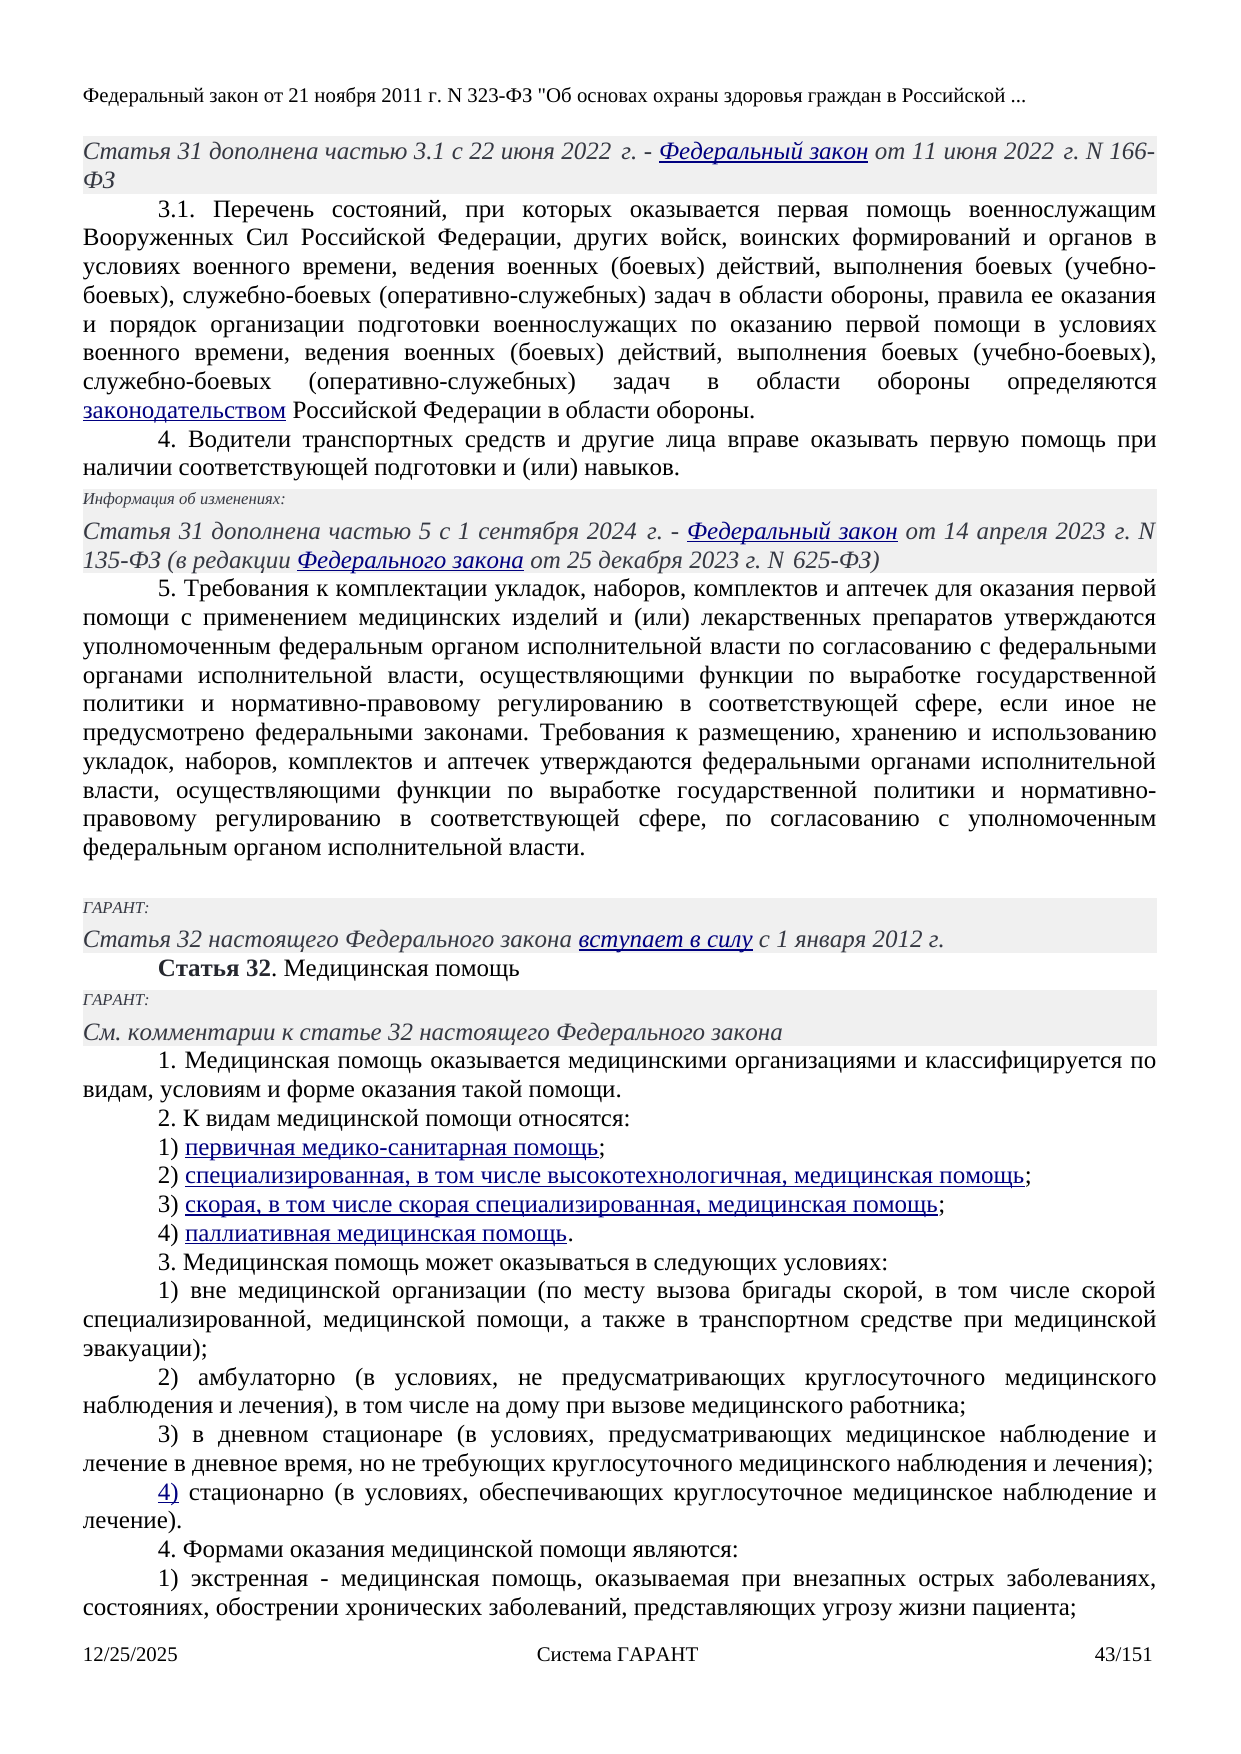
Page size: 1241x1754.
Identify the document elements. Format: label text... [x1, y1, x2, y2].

text 4) паллиативная медицинская помощь. [83, 1218, 1157, 1247]
text 3. Медицинская помощь может оказываться в следующих условиях: [83, 1247, 1157, 1276]
text 3) скорая, в том числе скорая специализированная, медицинская помощь; [83, 1189, 1157, 1218]
text 1) первичная медико-санитарная помощь; [83, 1132, 1157, 1161]
text 5. Требования к комплектации укладок, наборов, комплектов и аптечек для оказания первой помощи с применением медицинских изделий и (или) лекарственных препаратов утверждаются уполномоченным федеральным органом исполнительной власти по согласованию с федеральными органами исполнительной власти, осуществляющими функции по выработке государственной политики и нормативно-правовому регулированию в соответствующей сфере, если иное не предусмотрено федеральными законами. Требования к размещению, хранению и использованию укладок, наборов, комплектов и аптечек утверждаются федеральными органами исполнительной власти, осуществляющими функции по выработке государственной политики и нормативно-правовому регулированию в соответствующей сфере, по согласованию с уполномоченным федеральным органом исполнительной власти. [83, 573, 1157, 861]
text Статья 32. Медицинская помощь [158, 953, 1157, 982]
text 4) стационарно (в условиях, обеспечивающих круглосуточное медицинское наблюдение и лечение). [83, 1477, 1157, 1534]
text Статья 31 дополнена частью 3.1 с 22 июня 2022 г. - Федеральный закон от 11 июня 2022 г. N 166-ФЗ [118, 136, 1157, 194]
text Информация об изменениях: [287, 489, 1157, 508]
text См. комментарии к статье 32 настоящего Федерального закона [785, 1017, 1157, 1046]
text ГАРАНТ: [151, 898, 1157, 917]
text 4. Водители транспортных средств и другие лица вправе оказывать первую помощь при наличии соответствующей подготовки и (или) навыков. [83, 424, 1157, 481]
text 3) в дневном стационаре (в условиях, предусматривающих медицинское наблюдение и лечение в дневное время, но не требующих круглосуточного медицинского наблюдения и лечения); [83, 1419, 1157, 1477]
text 2) амбулаторно (в условиях, не предусматривающих круглосуточного медицинского наблюдения и лечения), в том числе на дому при вызове медицинского работника; [83, 1362, 1157, 1419]
text 2. К видам медицинской помощи относятся: [83, 1103, 1157, 1132]
text Статья 32 настоящего Федерального закона вступает в силу с 1 января 2012 г. [83, 924, 1157, 953]
text Статья 31 дополнена частью 5 с 1 сентября 2024 г. - Федеральный закон от 14 апреля 2023 г. N 135-ФЗ (в редакции Федерального закона от 25 декабря 2023 г. N 625-ФЗ) [882, 537, 1157, 573]
text 1) вне медицинской организации (по месту вызова бригады скорой, в том числе скорой специализированной, медицинской помощи, а также в транспортном средстве при медицинской эвакуации); [83, 1276, 1157, 1362]
text ГАРАНТ: [151, 990, 1157, 1009]
text 3.1. Перечень состояний, при которых оказывается первая помощь военнослужащим Вооруженных Сил Российской Федерации, других войск, воинских формирований и органов в условиях военного времени, ведения военных (боевых) действий, выполнения боевых (учебно-боевых), служебно-боевых (оперативно-служебных) задач в области обороны, правила ее оказания и порядок организации подготовки военнослужащих по оказанию первой помощи в условиях военного времени, ведения военных (боевых) действий, выполнения боевых (учебно-боевых), служебно-боевых (оперативно-служебных) задач в области обороны определяются законодательством Российской Федерации в области обороны. [83, 194, 1157, 424]
text 1) экстренная - медицинская помощь, оказываемая при внезапных острых заболеваниях, состояниях, обострении хронических заболеваний, представляющих угрозу жизни пациента; [83, 1563, 1157, 1621]
text 1. Медицинская помощь оказывается медицинскими организациями и классифицируется по видам, условиям и форме оказания такой помощи. [83, 1046, 1157, 1103]
text 2) специализированная, в том числе высокотехнологичная, медицинская помощь; [83, 1161, 1157, 1189]
text 4. Формами оказания медицинской помощи являются: [83, 1534, 1157, 1563]
